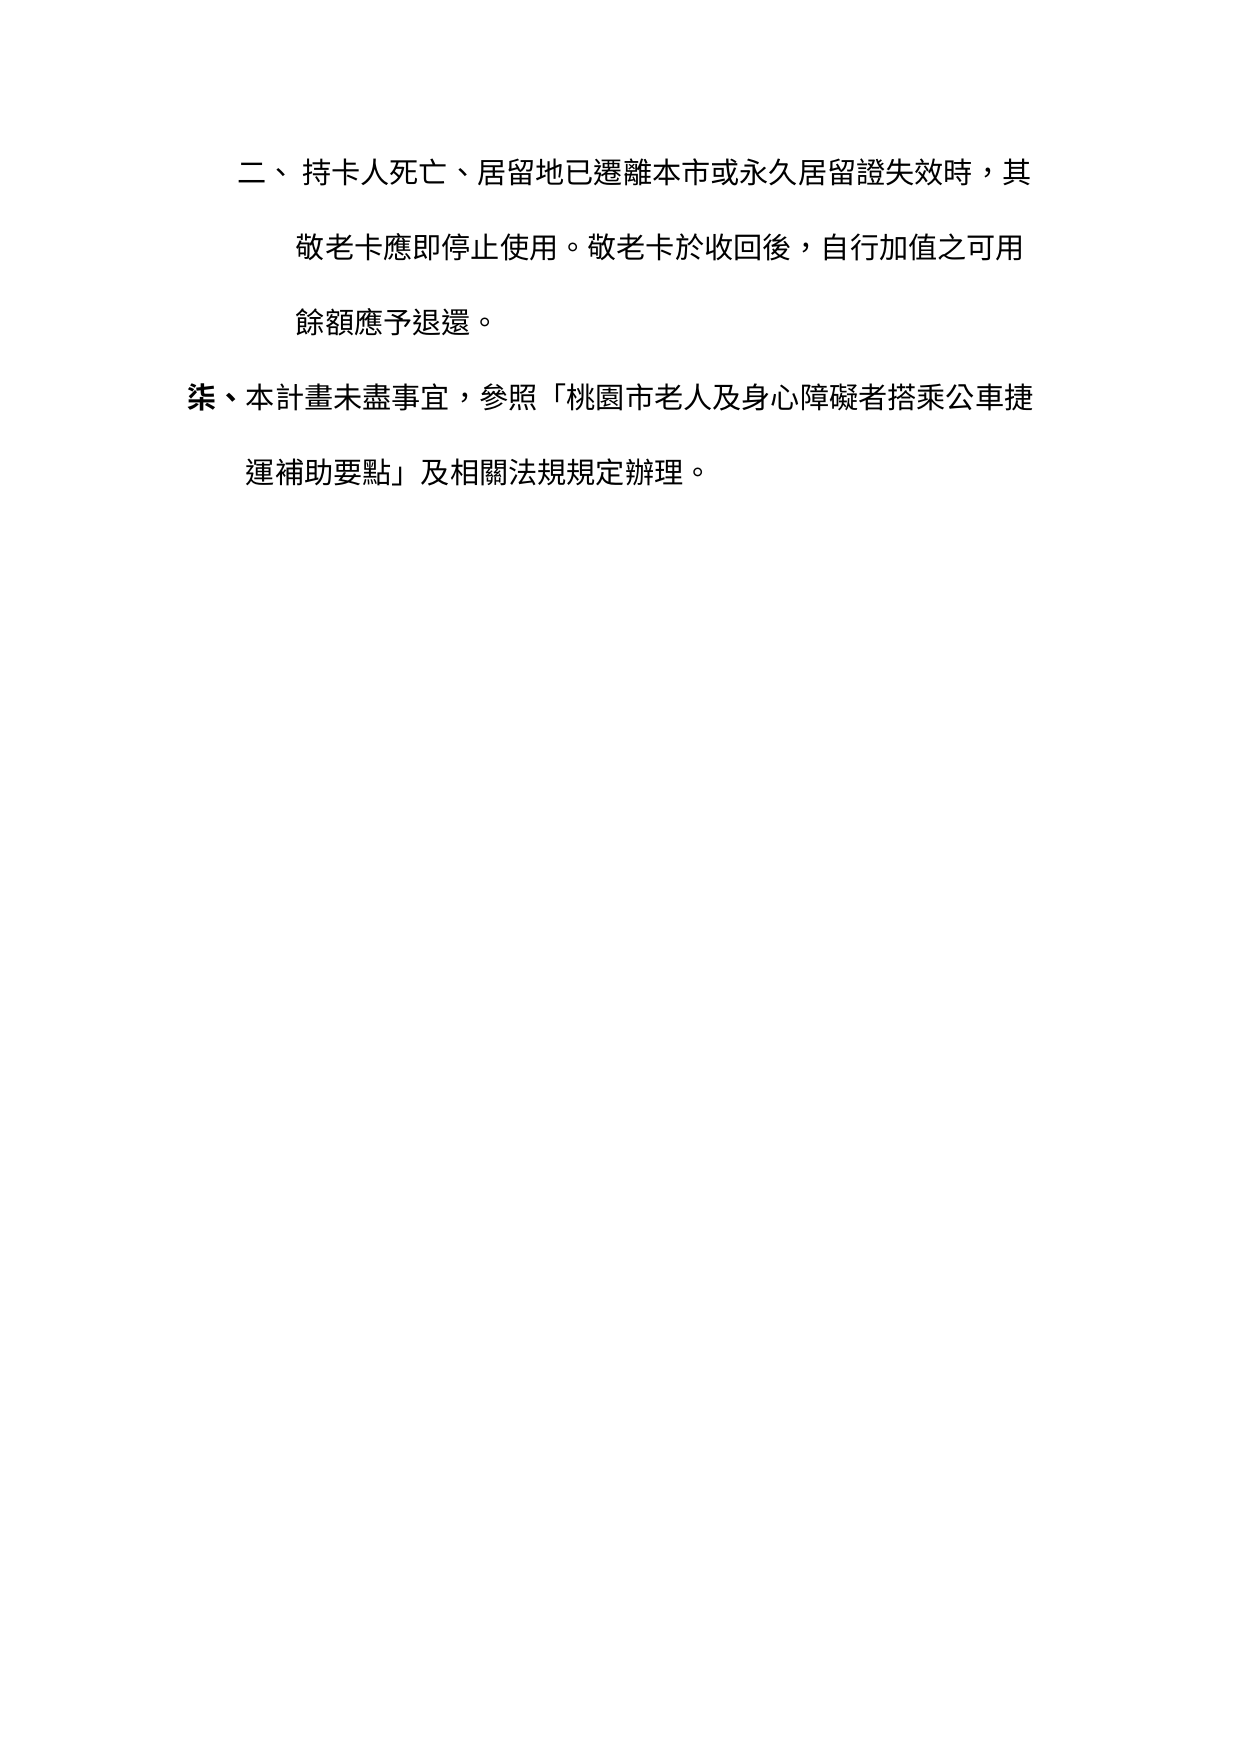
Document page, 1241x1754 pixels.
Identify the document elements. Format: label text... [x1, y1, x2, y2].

text 柒、本計畫未盡事宜，參照「桃園市老人及身心障礙者搭乘公車捷 [187, 352, 1053, 427]
text 運補助要點」及相關法規規定辦理。 [187, 427, 1053, 502]
text 二、 持卡人死亡、居留地已遷離本市或永久居留證失效時，其敬老卡應即停止使用。敬老卡於收回後，自行加值之可用餘額應予退還。 [237, 127, 1053, 352]
